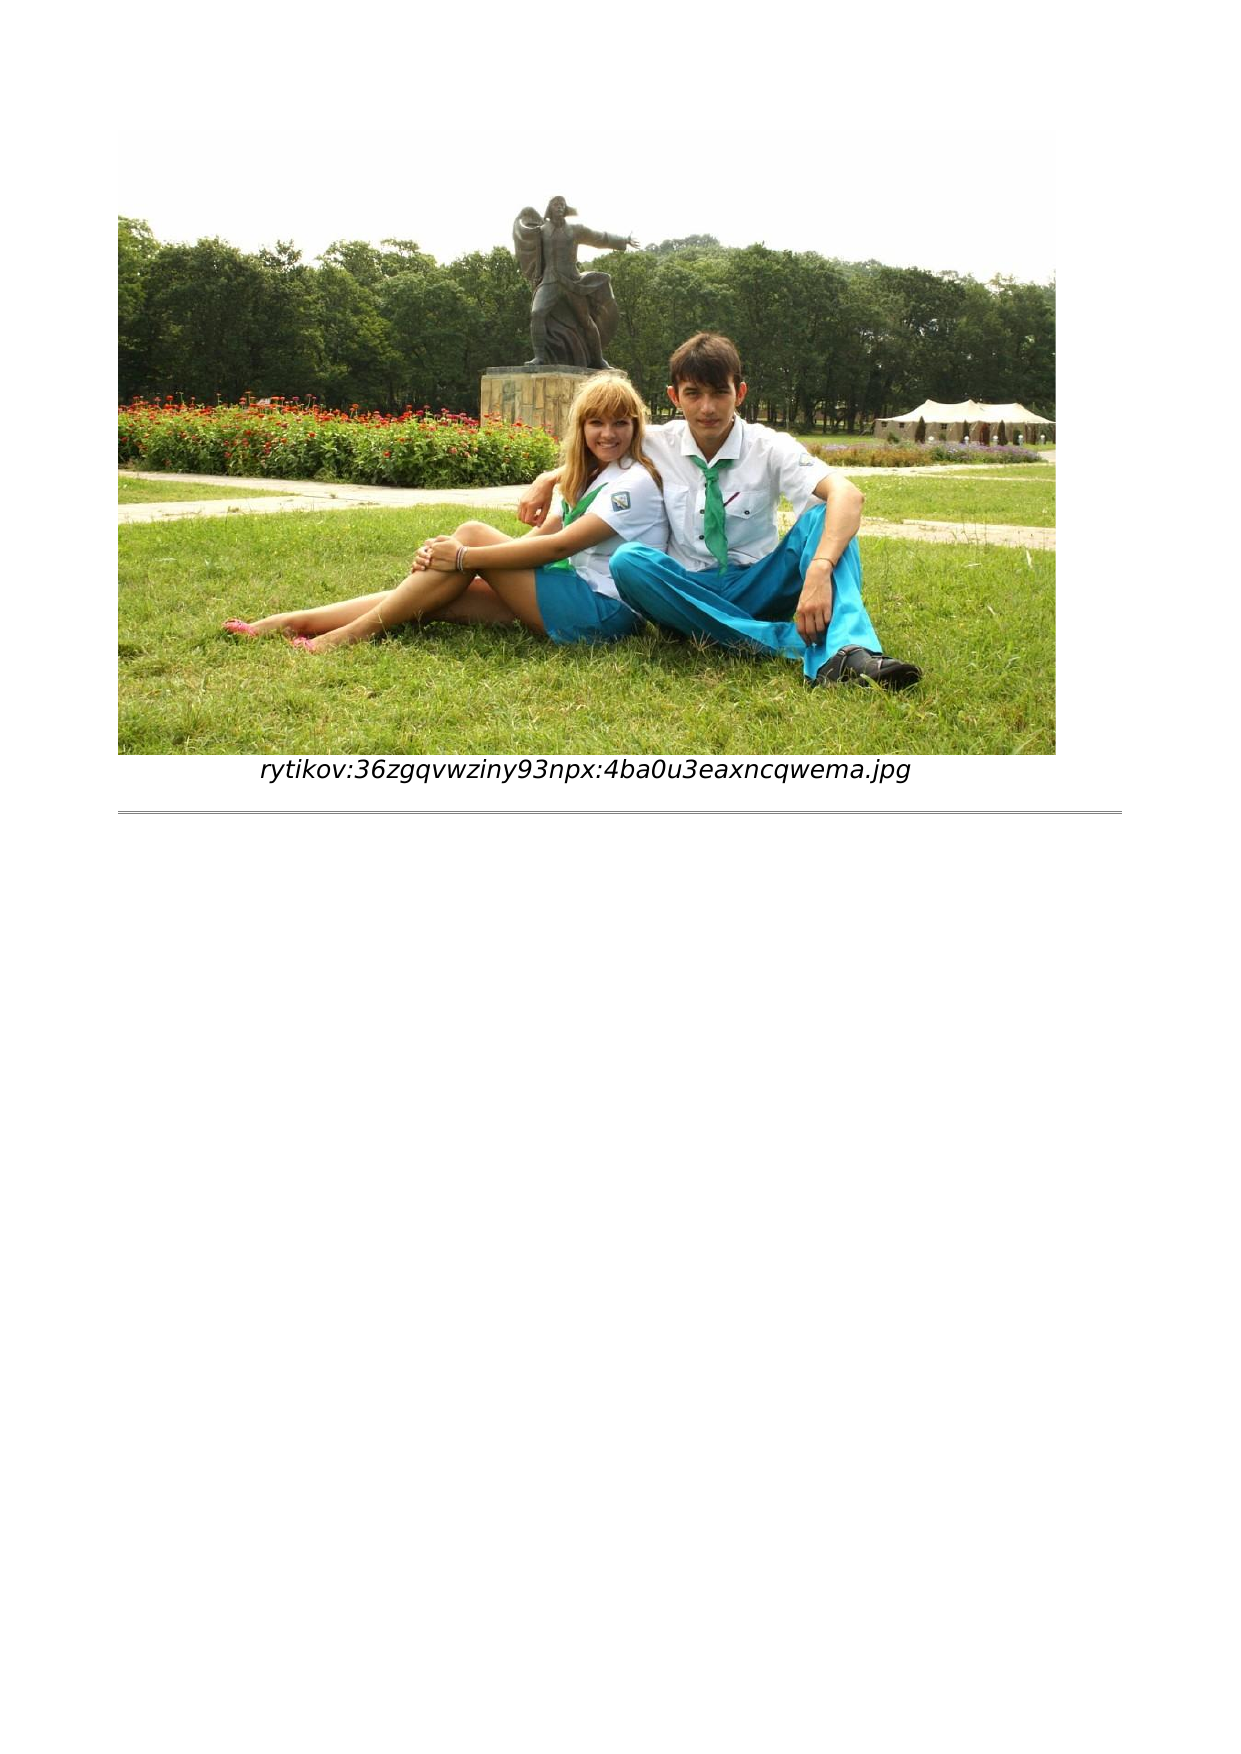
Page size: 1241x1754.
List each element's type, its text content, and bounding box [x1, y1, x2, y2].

picture [118, 130, 1056, 755]
text rytikov:36zgqvwziny93npx:4ba0u3eaxncqwema.jpg [118, 755, 1056, 784]
